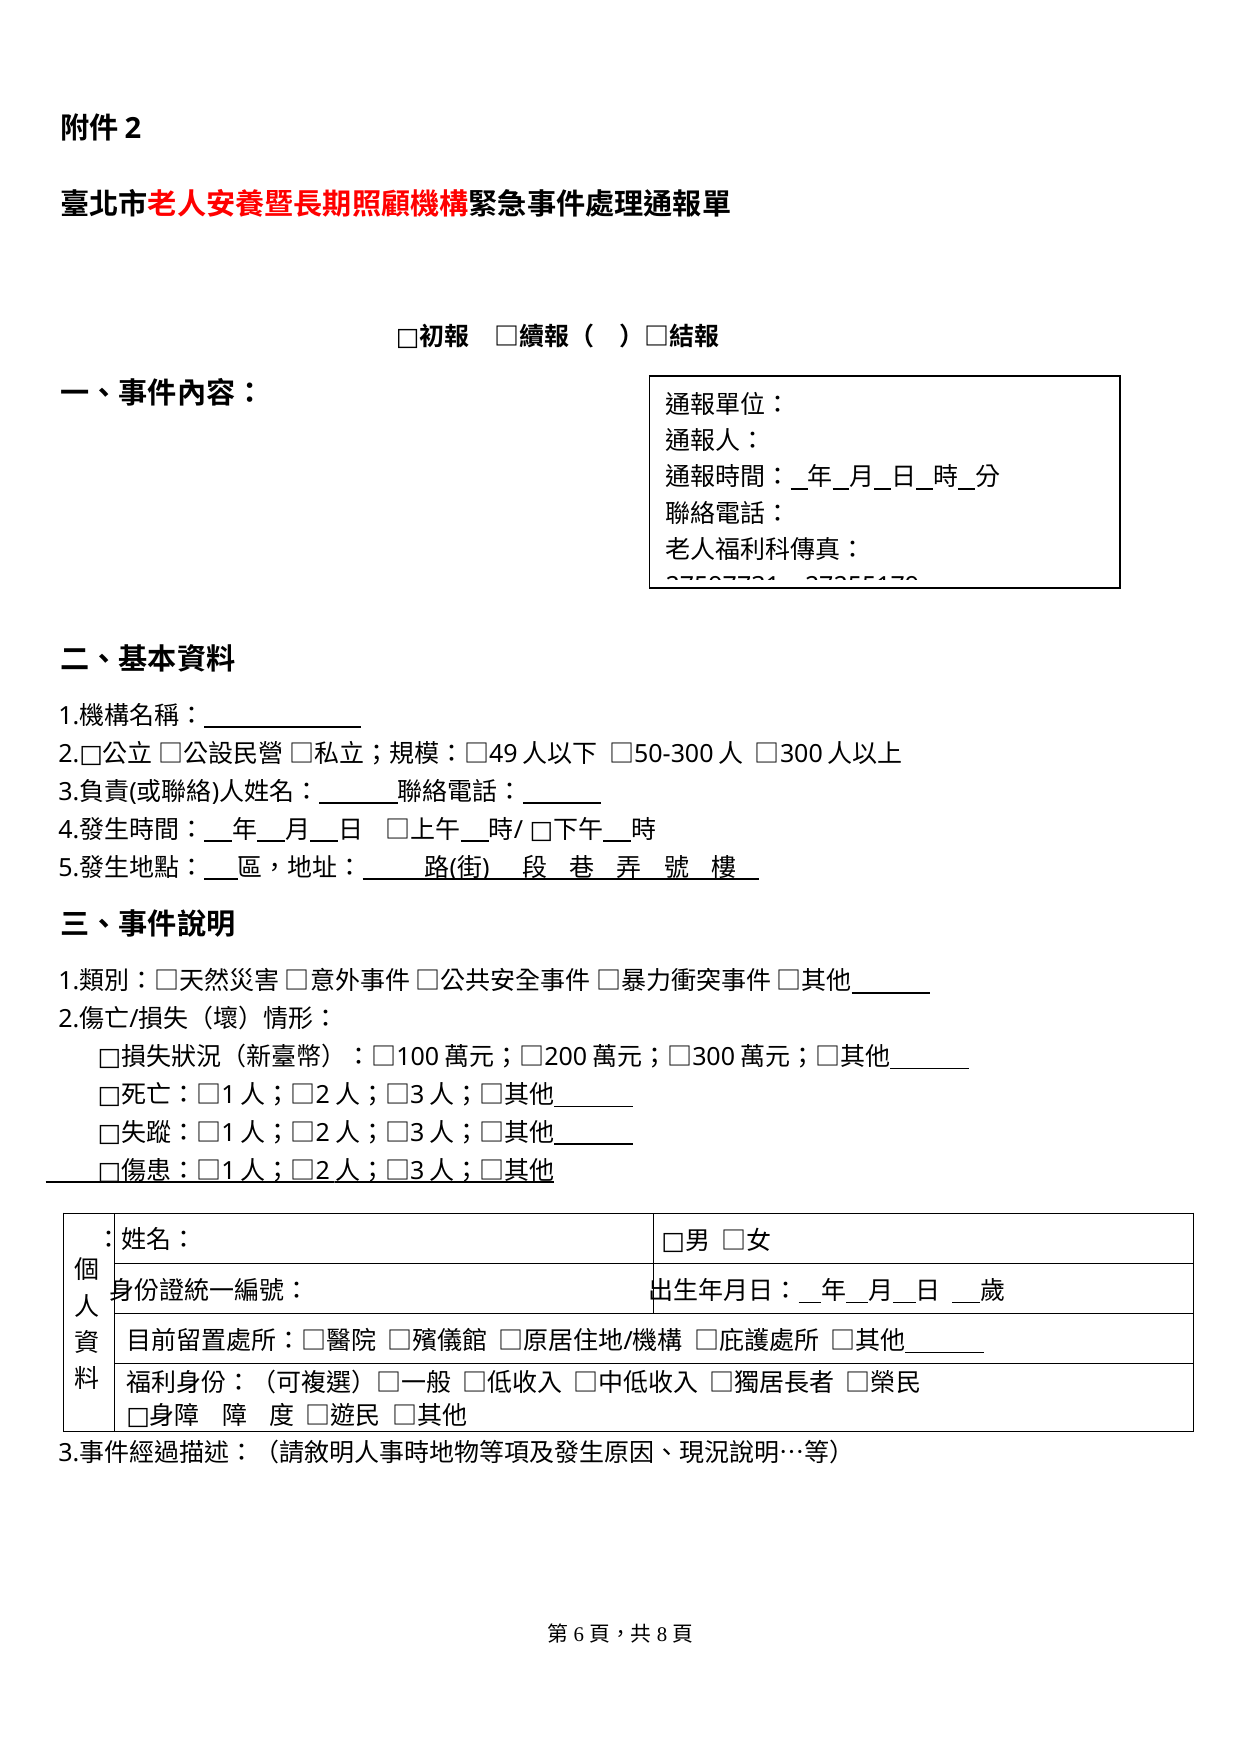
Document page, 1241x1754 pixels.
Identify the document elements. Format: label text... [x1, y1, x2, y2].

text 1.類別：□天然災害 □意外事件 □公共安全事件 □暴力衝突事件 □其他 [46, 960, 1165, 998]
table_cell 目前留置處所：□醫院 □殯儀館 □原居住地/機構 □庇護處所 □其他 [115, 1314, 1193, 1363]
text 2.傷亡/損失（壞）情形： [46, 998, 1165, 1036]
text 一、事件內容： [650, 377, 1119, 587]
text 一、事件內容： [46, 353, 1165, 429]
table_cell 出生年月日： 年 月 日 歲 [654, 1264, 1193, 1313]
table_header □男 □女 [654, 1214, 1193, 1263]
text □失蹤：□1人；□2人；□3人；□其他 [46, 1112, 1165, 1149]
text 通報人： [665, 421, 1104, 457]
text □損失狀況（新臺幣）：□100萬元；□200萬元；□300萬元；□其他 [46, 1036, 1165, 1074]
table_header ：姓名： [115, 1214, 653, 1263]
text 3.負責(或聯絡)人姓名： 聯絡電話： [46, 770, 1165, 808]
table_header 個人資料 [64, 1214, 114, 1431]
text □死亡：□1人；□2人；□3人；□其他 [46, 1074, 1165, 1112]
text □傷患：□1人；□2人；□3人；□其他 [46, 1149, 1165, 1187]
text 5.發生地點： 區，地址： 路(街) 段 巷 弄 號 樓 [46, 846, 1165, 884]
text 三、事件說明 [46, 884, 1165, 960]
text 通報單位： [665, 384, 1104, 421]
table_cell 福利身份：（可複選）□一般 □低收入 □中低收入 □獨居長者 □榮民 □身障 障 度 □遊民 □其他 [115, 1364, 1193, 1431]
text 通報時間： 年 月 日 時 分 [665, 457, 1104, 493]
text 聯絡電話： [665, 493, 1104, 529]
text 2.□公立 □公設民營 □私立；規模：□49人以下 □50-300人 □300人以上 [46, 732, 1165, 770]
text □初報 □續報（ ）□結報 [46, 315, 1165, 353]
text 臺北市老人安養暨長期照顧機構緊急事件處理通報單 [46, 164, 1165, 239]
text 3.事件經過描述：（請敘明人事時地物等項及發生原因、現況說明…等） [46, 1432, 1165, 1470]
text 1.機構名稱： [46, 694, 1165, 732]
text 老人福利科傳真：27597731、27255179 [665, 529, 1104, 580]
text 4.發生時間： 年 月 日 □上午 時/ □下午 時 [46, 808, 1165, 846]
text 二、基本資料 [46, 619, 1165, 694]
table_cell 身份證統一編號： [115, 1264, 653, 1313]
text 附件2 [46, 88, 1165, 164]
